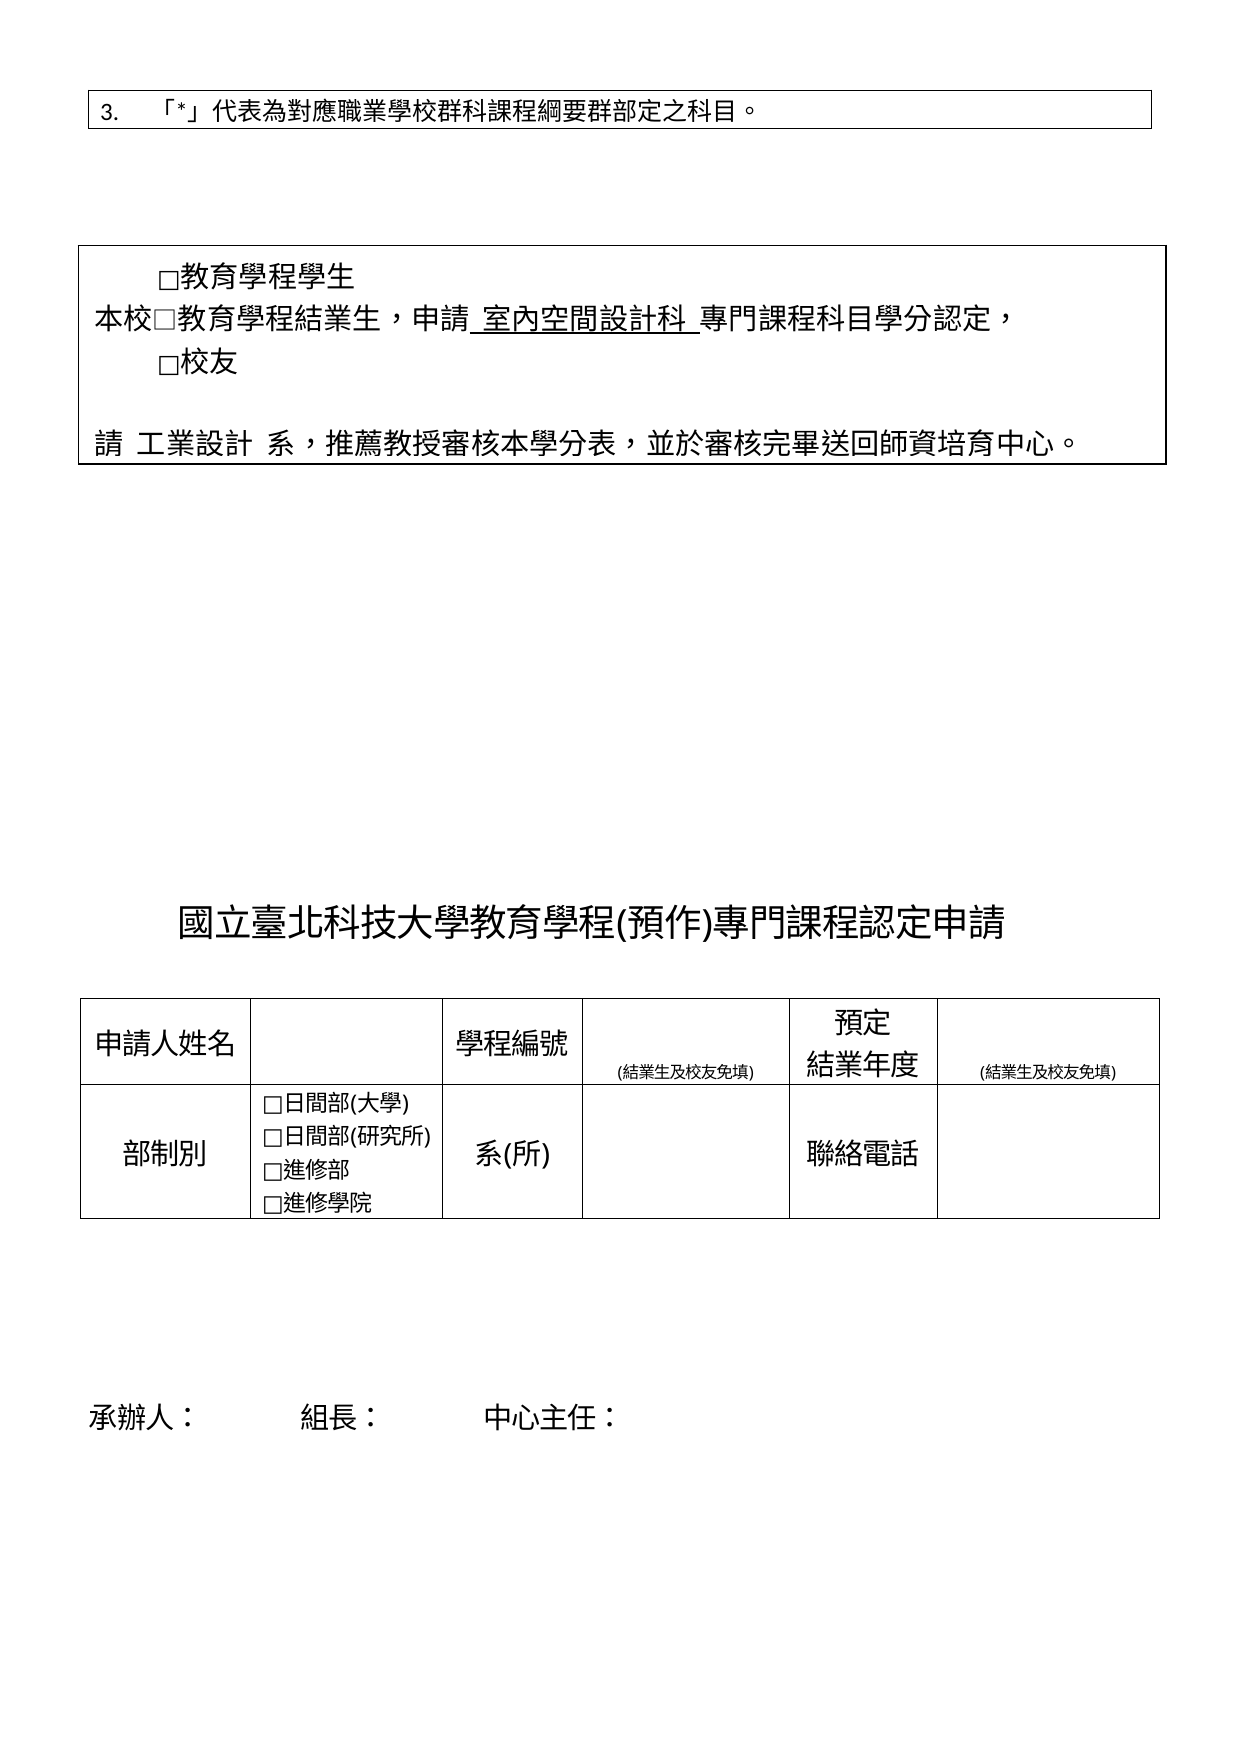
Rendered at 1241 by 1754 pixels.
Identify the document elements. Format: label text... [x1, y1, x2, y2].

table_cell 部制別 [81, 1085, 250, 1218]
table_header (結業生及校友免填) [583, 999, 789, 1084]
table_header 預定 結業年度 [790, 999, 937, 1084]
table_header [251, 999, 442, 1084]
table_cell [938, 1085, 1159, 1218]
table_cell [583, 1085, 789, 1218]
text 承辦人： 組長： 中心主任： [89, 1395, 1152, 1437]
text 本校□教育學程結業生，申請 室內空間設計科 專門課程科目學分認定， [94, 296, 1129, 338]
table_cell 聯絡電話 [790, 1085, 937, 1218]
table_cell □日間部(大學) □日間部(研究所) □進修部 □進修學院 [251, 1085, 442, 1218]
table_header 學程編號 [443, 999, 582, 1084]
table_header 申請人姓名 [81, 999, 250, 1084]
table_cell 系(所) [443, 1085, 582, 1218]
text □校友 [157, 338, 807, 381]
text 國立臺北科技大學教育學程(預作)專門課程認定申請 [32, 893, 1152, 947]
table_cell 專門課程規劃總學分數為46學分。 適合培育之相關系所：工業設計系。 「*」代表為對應職業學校群科課程綱要群部定之科目。 [89, 91, 1151, 128]
table_header (結業生及校友免填) [938, 999, 1159, 1084]
text 請 工業設計 系，推薦教授審核本學分表，並於審核完畢送回師資培育中心。 [94, 420, 1129, 456]
text □教育學程學生 [157, 254, 807, 296]
